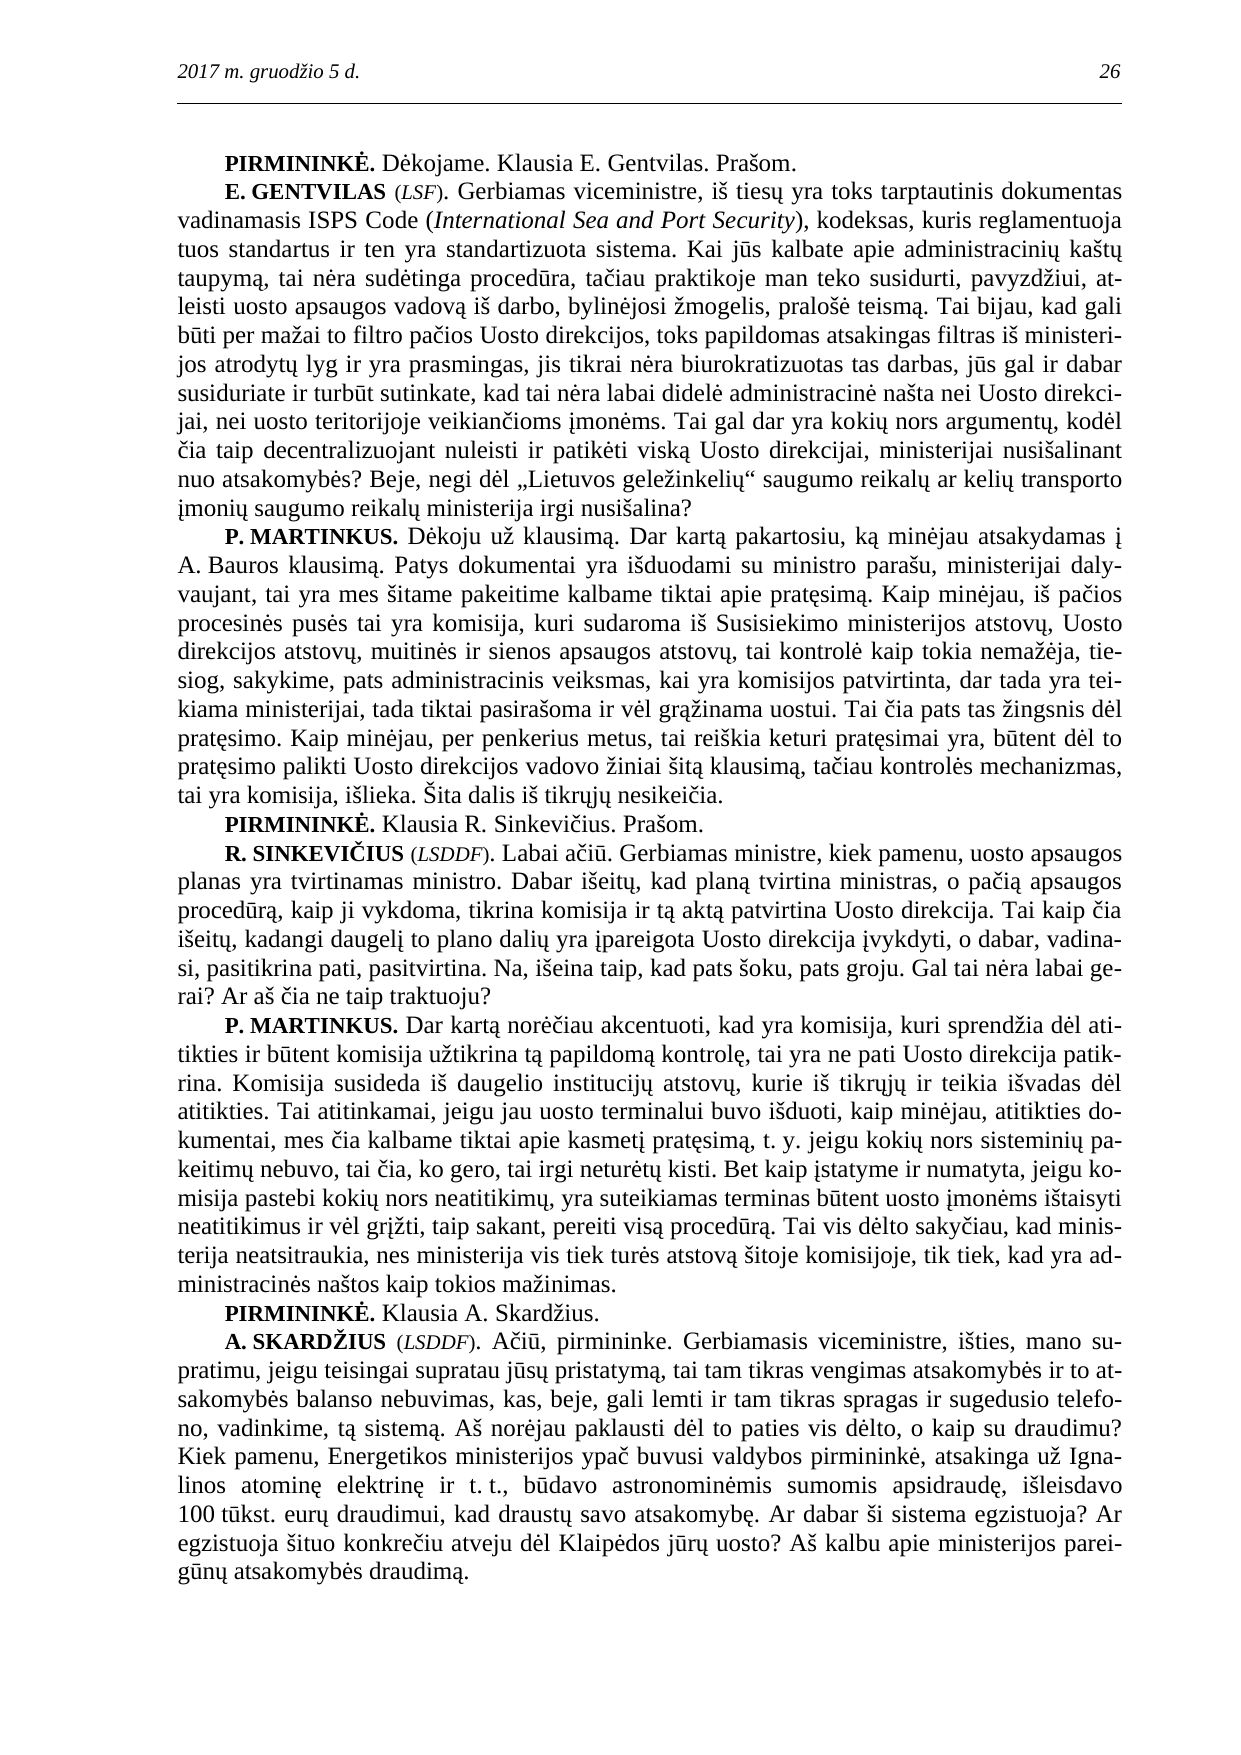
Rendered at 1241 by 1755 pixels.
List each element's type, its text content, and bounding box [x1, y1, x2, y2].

text PIRMININKĖ. Klau­sia A. Skar­džius. [177, 1298, 1122, 1326]
text R. SINKEVIČIUS (LSDDF). La­bai ačiū. Ger­bia­mas mi­nist­re, kiek pa­me­nu, uos­to ap­sau­gos pla­nas yra tvir­ti­na­mas mi­nist­ro. Da­bar iš­ei­tų, kad pla­ną tvir­ti­na mi­nist­ras, o pa­čią ap­sau­gos pro­ce­dū­rą, kaip ji vyk­do­ma, tik­ri­na ko­mi­si­ja ir tą ak­tą pa­tvir­ti­na Uos­to di­rek­ci­ja. Tai kaip čia iš­ei­tų, ka­dan­gi dau­ge­lį to pla­no da­lių yra įpa­rei­go­ta Uos­to di­rek­ci­ja įvyk­dy­ti, o da­bar, va­di­na­si, pa­si­tik­ri­na pa­ti, pa­si­tvir­ti­na. Na, iš­ei­na taip, kad pats šo­ku, pats gro­ju. Gal tai nė­ra la­bai ge­rai? Ar aš čia ne taip trak­tuo­ju? [177, 838, 1122, 1010]
text P. MARTINKUS. Dar kar­tą no­rė­čiau ak­cen­tuo­ti, kad yra ko­mi­si­ja, ku­ri spren­džia dėl ati­tik­ties ir bū­tent ko­mi­si­ja už­tik­ri­na tą pa­pil­do­mą kon­tro­lę, tai yra ne pa­ti Uos­to di­rek­ci­ja pa­tik­ri­na. Ko­mi­si­ja su­si­de­da iš dau­ge­lio ins­ti­tu­ci­jų at­sto­vų, ku­rie iš tik­rų­jų ir tei­kia iš­va­das dėl atitik­ties. Tai ati­tin­ka­mai, jei­gu jau uos­to ter­mi­na­lui bu­vo iš­duo­ti, kaip mi­nė­jau, ati­tik­ties do­ku­men­tai, mes čia kal­ba­me tik­tai apie kas­me­tį pra­tę­si­mą, t. y. jei­gu ko­kių nors sis­te­mi­nių pa­kei­ti­mų ne­bu­vo, tai čia, ko ge­ro, tai ir­gi ne­tu­rė­tų kis­ti. Bet kaip įsta­ty­me ir nu­ma­ty­ta, jei­gu ko­mi­si­ja pa­ste­bi ko­kių nors ne­ati­ti­ki­mų, yra su­tei­kia­mas ter­mi­nas bū­tent uos­to įmo­nėms iš­tai­sy­ti ne­ati­ti­ki­mus ir vėl grįž­ti, taip sa­kant, per­ei­ti vi­są pro­ce­dū­rą. Tai vis dėl­to sa­ky­čiau, kad mi­nis­te­ri­ja neat­si­trau­kia, nes mi­nis­te­ri­ja vis tiek tu­rės at­sto­vą ši­to­je ko­mi­si­jo­je, tik tiek, kad yra ad­mi­nist­ra­ci­nės naš­tos kaip to­kios ma­ži­ni­mas. [177, 1010, 1122, 1298]
text PIRMININKĖ. Klau­sia R. Sin­ke­vi­čius. Pra­šom. [177, 809, 1122, 838]
text P. MARTINKUS. Dė­ko­ju už klau­si­mą. Dar kar­tą pa­kar­to­siu, ką mi­nė­jau at­sa­ky­da­mas į A. Bau­ros klau­si­mą. Pa­tys do­ku­men­tai yra iš­duo­da­mi su mi­nist­ro pa­ra­šu, mi­nis­te­ri­jai da­ly­vau­jant, tai yra mes ši­ta­me pa­kei­ti­me kal­ba­me tik­tai apie pra­tę­si­mą. Kaip mi­nė­jau, iš pa­čios pro­ce­si­nės pu­sės tai yra ko­mi­si­ja, ku­ri su­da­ro­ma iš Su­si­sie­ki­mo mi­nis­te­ri­jos at­sto­vų, Uos­to di­rek­ci­jos at­sto­vų, mui­ti­nės ir sie­nos ap­sau­gos at­sto­vų, tai kon­tro­lė kaip to­kia ne­ma­žė­ja, tie­siog, sa­ky­ki­me, pats ad­mi­nist­ra­ci­nis veiks­mas, kai yra ko­mi­si­jos pa­tvir­tin­ta, dar ta­da yra tei­kia­ma mi­nis­te­ri­jai, ta­da tik­tai pa­si­ra­šo­ma ir vėl grą­ži­na­ma uos­tui. Tai čia pats tas žings­nis dėl pra­tę­si­mo. Kaip mi­nė­jau, per pen­ke­rius me­tus, tai reiš­kia ke­tu­ri pra­tę­si­mai yra, bū­tent dėl to pra­tę­si­mo pa­lik­ti Uos­to di­rek­ci­jos va­do­vo ži­niai ši­tą klau­si­mą, ta­čiau kon­tro­lės me­cha­niz­mas, tai yra ko­mi­si­ja, iš­lie­ka. Ši­ta da­lis iš tik­rų­jų ne­si­kei­čia. [177, 521, 1122, 809]
text E. GENTVILAS (LSF). Ger­bia­mas vi­ce­mi­nist­re, iš tie­sų yra toks tarp­tau­ti­nis do­ku­men­tas va­di­na­ma­sis ISPS Co­de (In­ter­na­tio­nal Sea and Port Se­cu­ri­ty), ko­dek­sas, ku­ris reg­la­men­tuo­ja tuos stan­dar­tus ir ten yra stan­dar­ti­zuo­ta sis­te­ma. Kai jūs kal­ba­te apie ad­mi­nist­ra­ci­nių kaš­tų tau­py­mą, tai nė­ra su­dė­tin­ga pro­ce­dū­ra, ta­čiau prak­ti­ko­je man te­ko su­si­dur­ti, pa­vyz­džiui, at­leis­ti uos­to ap­sau­gos va­do­vą iš dar­bo, by­li­nė­jo­si žmo­ge­lis, pra­lo­šė teis­mą. Tai bi­jau, kad ga­li bū­ti per ma­žai to fil­tro pa­čios Uos­to di­rek­ci­jos, toks pa­pil­do­mas at­sa­kin­gas fil­tras iš mi­nis­te­ri­jos at­ro­dy­tų lyg ir yra pra­smin­gas, jis tik­rai nė­ra biu­ro­kratizuotas tas dar­bas, jūs gal ir da­bar su­si­du­ria­te ir tur­būt su­tin­ka­te, kad tai nė­ra la­bai di­de­lė ad­mi­nist­ra­ci­nė naš­ta nei Uos­to di­rek­ci­jai, nei uos­to te­ri­to­ri­jo­je vei­kian­čioms įmo­nėms. Tai gal dar yra ko­kių nors ar­gu­men­tų, ko­dėl čia taip de­cen­tra­li­zuo­jant nu­leis­ti ir pa­ti­kė­ti vis­ką Uos­to di­rek­ci­jai, mi­nis­te­ri­jai nu­si­ša­li­nant nuo at­sa­ko­my­bės? Be­je, ne­gi dėl „Lie­tu­vos ge­le­žin­ke­lių“ sau­gu­mo rei­ka­lų ar ke­lių trans­por­to įmo­nių sau­gu­mo rei­ka­lų mi­nis­te­ri­ja ir­gi nu­si­ša­li­na? [177, 176, 1122, 521]
text PIRMININKĖ. Dė­ko­ja­me. Klau­sia E. Gent­vi­las. Pra­šom. [177, 148, 1122, 176]
text A. SKARDŽIUS (LSDDF). Ačiū, pir­mi­nin­ke. Ger­bia­ma­sis vi­ce­mi­nist­re, iš­ties, ma­no su­pra­ti­mu, jei­gu tei­sin­gai su­pra­tau jū­sų pri­sta­ty­mą, tai tam tik­ras ven­gi­mas at­sa­ko­my­bės ir to at­sa­ko­my­bės ba­lan­so ne­bu­vi­mas, kas, be­je, ga­li lem­ti ir tam tik­ras spra­gas ir su­ge­du­sio te­le­fo­no, va­din­ki­me, tą sis­te­mą. Aš no­rė­jau pa­klaus­ti dėl to pa­ties vis dėl­to, o kaip su drau­di­mu? Kiek pa­me­nu, Ener­ge­ti­kos mi­nis­te­ri­jos ypač bu­vu­si val­dy­bos pir­mi­nin­kė, at­sa­kin­ga už Ig­na­linos ato­mi­nę elek­tri­nę ir t. t., bū­da­vo ast­ro­no­mi­nė­mis su­mo­mis ap­si­drau­dę, iš­leis­da­vo 100 tūkst. eu­rų drau­di­mui, kad draus­tų sa­vo at­sa­ko­my­bę. Ar da­bar ši sis­te­ma eg­zis­tuo­ja? Ar eg­zis­tuo­ja ši­tuo kon­kre­čiu at­ve­ju dėl Klai­pė­dos jū­rų uos­to? Aš kal­bu apie mi­nis­te­ri­jos pa­rei­gū­nų at­sa­ko­my­bės drau­di­mą. [177, 1326, 1122, 1585]
